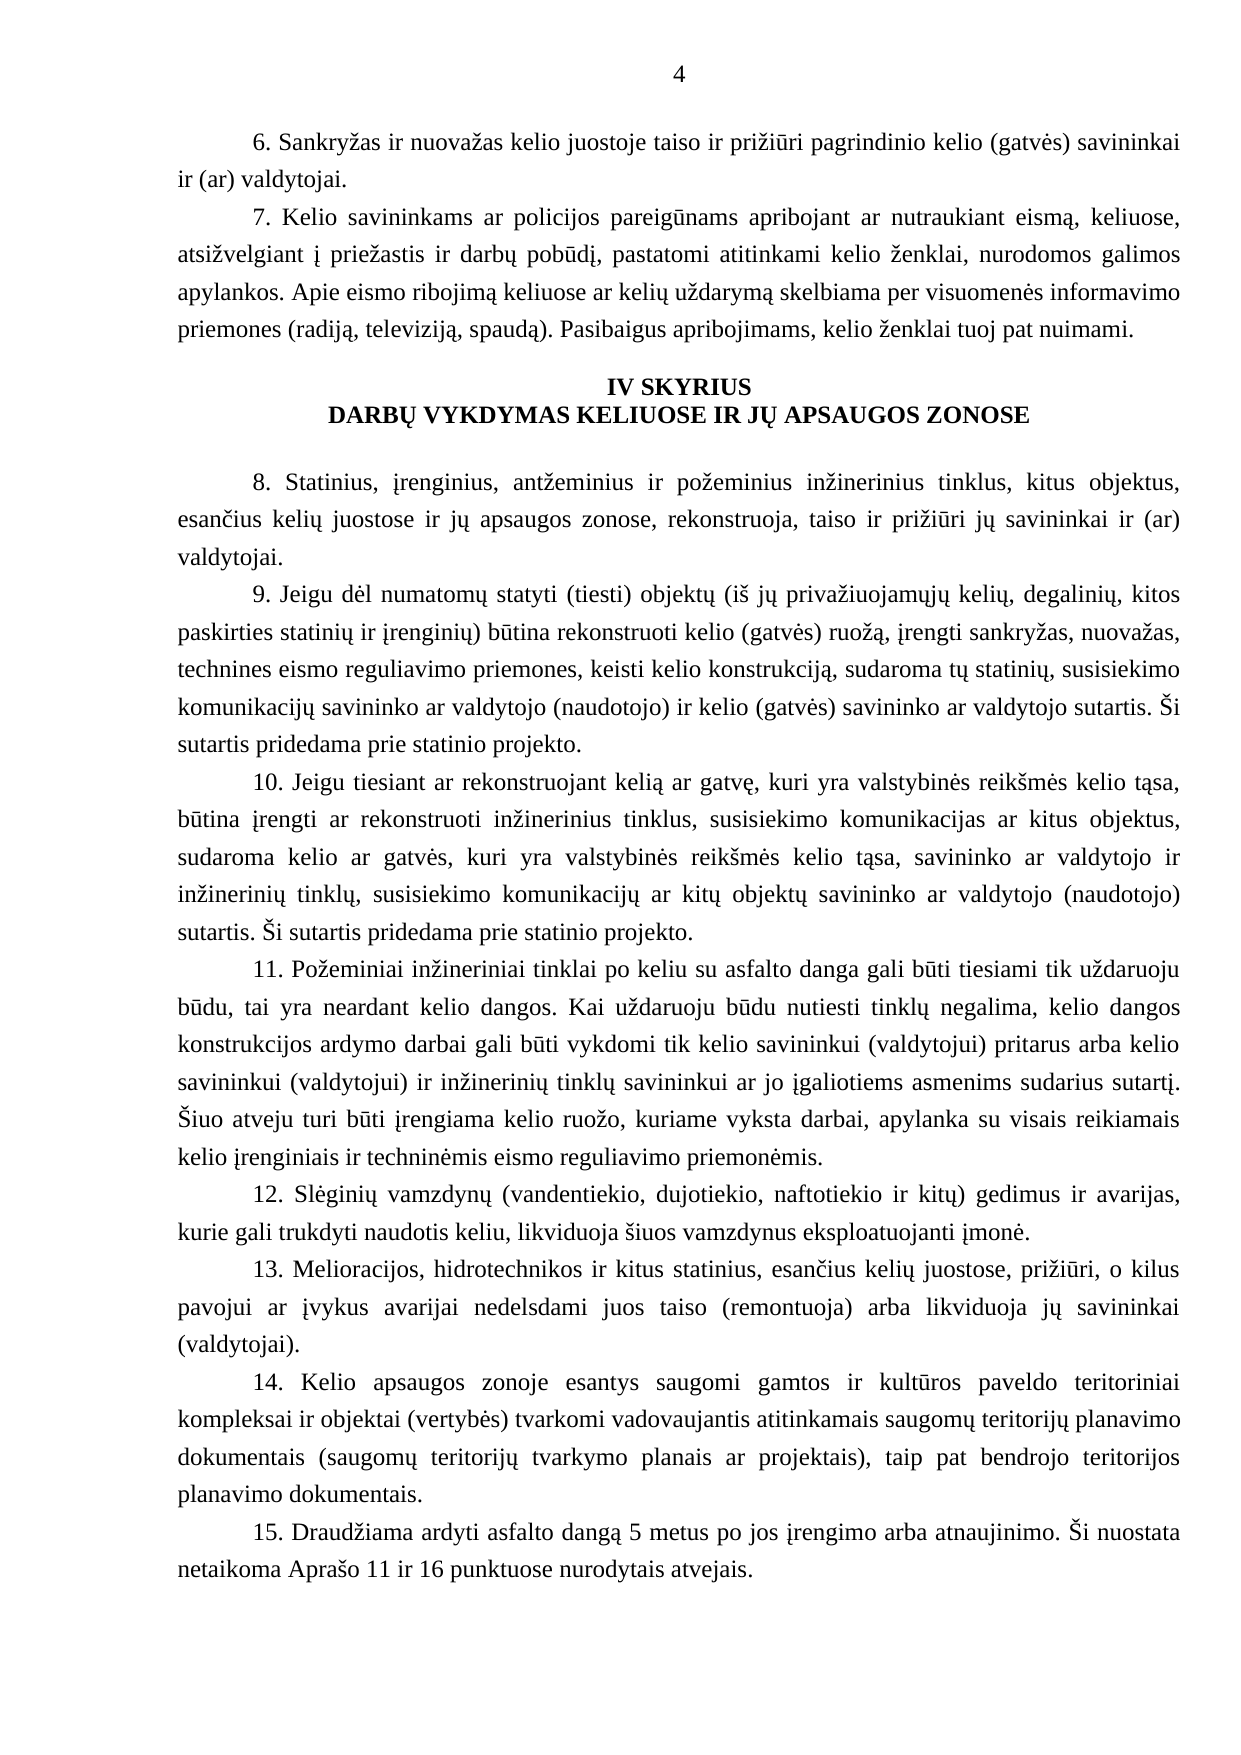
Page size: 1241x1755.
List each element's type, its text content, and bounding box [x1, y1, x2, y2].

text 8. Statinius, įrenginius, antžeminius ir požeminius inžinerinius tinklus, kitus objektus, esančius kelių juostose ir jų apsaugos zonose, rekonstruoja, taiso ir prižiūri jų savininkai ir (ar) valdytojai. [177, 458, 1181, 571]
text 9. Jeigu dėl numatomų statyti (tiesti) objektų (iš jų privažiuojamųjų kelių, degalinių, kitos paskirties statinių ir įrenginių) būtina rekonstruoti kelio (gatvės) ruožą, įrengti sankryžas, nuovažas, technines eismo reguliavimo priemones, keisti kelio konstrukciją, sudaroma tų statinių, susisiekimo komunikacijų savininko ar valdytojo (naudotojo) ir kelio (gatvės) savininko ar valdytojo sutartis. Ši sutartis pridedama prie statinio projekto. [177, 571, 1181, 758]
text 6. Sankryžas ir nuovažas kelio juostoje taiso ir prižiūri pagrindinio kelio (gatvės) savininkai ir (ar) valdytojai. [177, 118, 1181, 193]
text 14. Kelio apsaugos zonoje esantys saugomi gamtos ir kultūros paveldo teritoriniai kompleksai ir objektai (vertybės) tvarkomi vadovaujantis atitinkamais saugomų teritorijų planavimo dokumentais (saugomų teritorijų tvarkymo planais ar projektais), taip pat bendrojo teritorijos planavimo dokumentais. [177, 1358, 1181, 1508]
text 12. Slėginių vamzdynų (vandentiekio, dujotiekio, naftotiekio ir kitų) gedimus ir avarijas, kurie gali trukdyti naudotis keliu, likviduoja šiuos vamzdynus eksploatuojanti įmonė. [177, 1171, 1181, 1246]
text 10. Jeigu tiesiant ar rekonstruojant kelią ar gatvę, kuri yra valstybinės reikšmės kelio tąsa, būtina įrengti ar rekonstruoti inžinerinius tinklus, susisiekimo komunikacijas ar kitus objektus, sudaroma kelio ar gatvės, kuri yra valstybinės reikšmės kelio tąsa, savininko ar valdytojo ir inžinerinių tinklų, susisiekimo komunikacijų ar kitų objektų savininko ar valdytojo (naudotojo) sutartis. Ši sutartis pridedama prie statinio projekto. [177, 758, 1181, 946]
text DARBŲ VYKDYMAS KELIUOSE IR JŲ APSAUGOS ZONOSE [177, 401, 1181, 429]
text 13. Melioracijos, hidrotechnikos ir kitus statinius, esančius kelių juostose, prižiūri, o kilus pavojui ar įvykus avarijai nedelsdami juos taiso (remontuoja) arba likviduoja jų savininkai (valdytojai). [177, 1246, 1181, 1358]
text IV SKYRIUS [177, 372, 1181, 401]
text 7. Kelio savininkams ar policijos pareigūnams apribojant ar nutraukiant eismą, keliuose, atsižvelgiant į priežastis ir darbų pobūdį, pastatomi atitinkami kelio ženklai, nurodomos galimos apylankos. Apie eismo ribojimą keliuose ar kelių uždarymą skelbiama per visuomenės informavimo priemones (radiją, televiziją, spaudą). Pasibaigus apribojimams, kelio ženklai tuoj pat nuimami. [177, 193, 1181, 343]
text 11. Požeminiai inžineriniai tinklai po keliu su asfalto danga gali būti tiesiami tik uždaruoju būdu, tai yra neardant kelio dangos. Kai uždaruoju būdu nutiesti tinklų negalima, kelio dangos konstrukcijos ardymo darbai gali būti vykdomi tik kelio savininkui (valdytojui) pritarus arba kelio savininkui (valdytojui) ir inžinerinių tinklų savininkui ar jo įgaliotiems asmenims sudarius sutartį. Šiuo atveju turi būti įrengiama kelio ruožo, kuriame vyksta darbai, apylanka su visais reikiamais kelio įrenginiais ir techninėmis eismo reguliavimo priemonėmis. [177, 946, 1181, 1171]
text 15. Draudžiama ardyti asfalto dangą 5 metus po jos įrengimo arba atnaujinimo. Ši nuostata netaikoma Aprašo 11 ir 16 punktuose nurodytais atvejais. [177, 1508, 1181, 1583]
